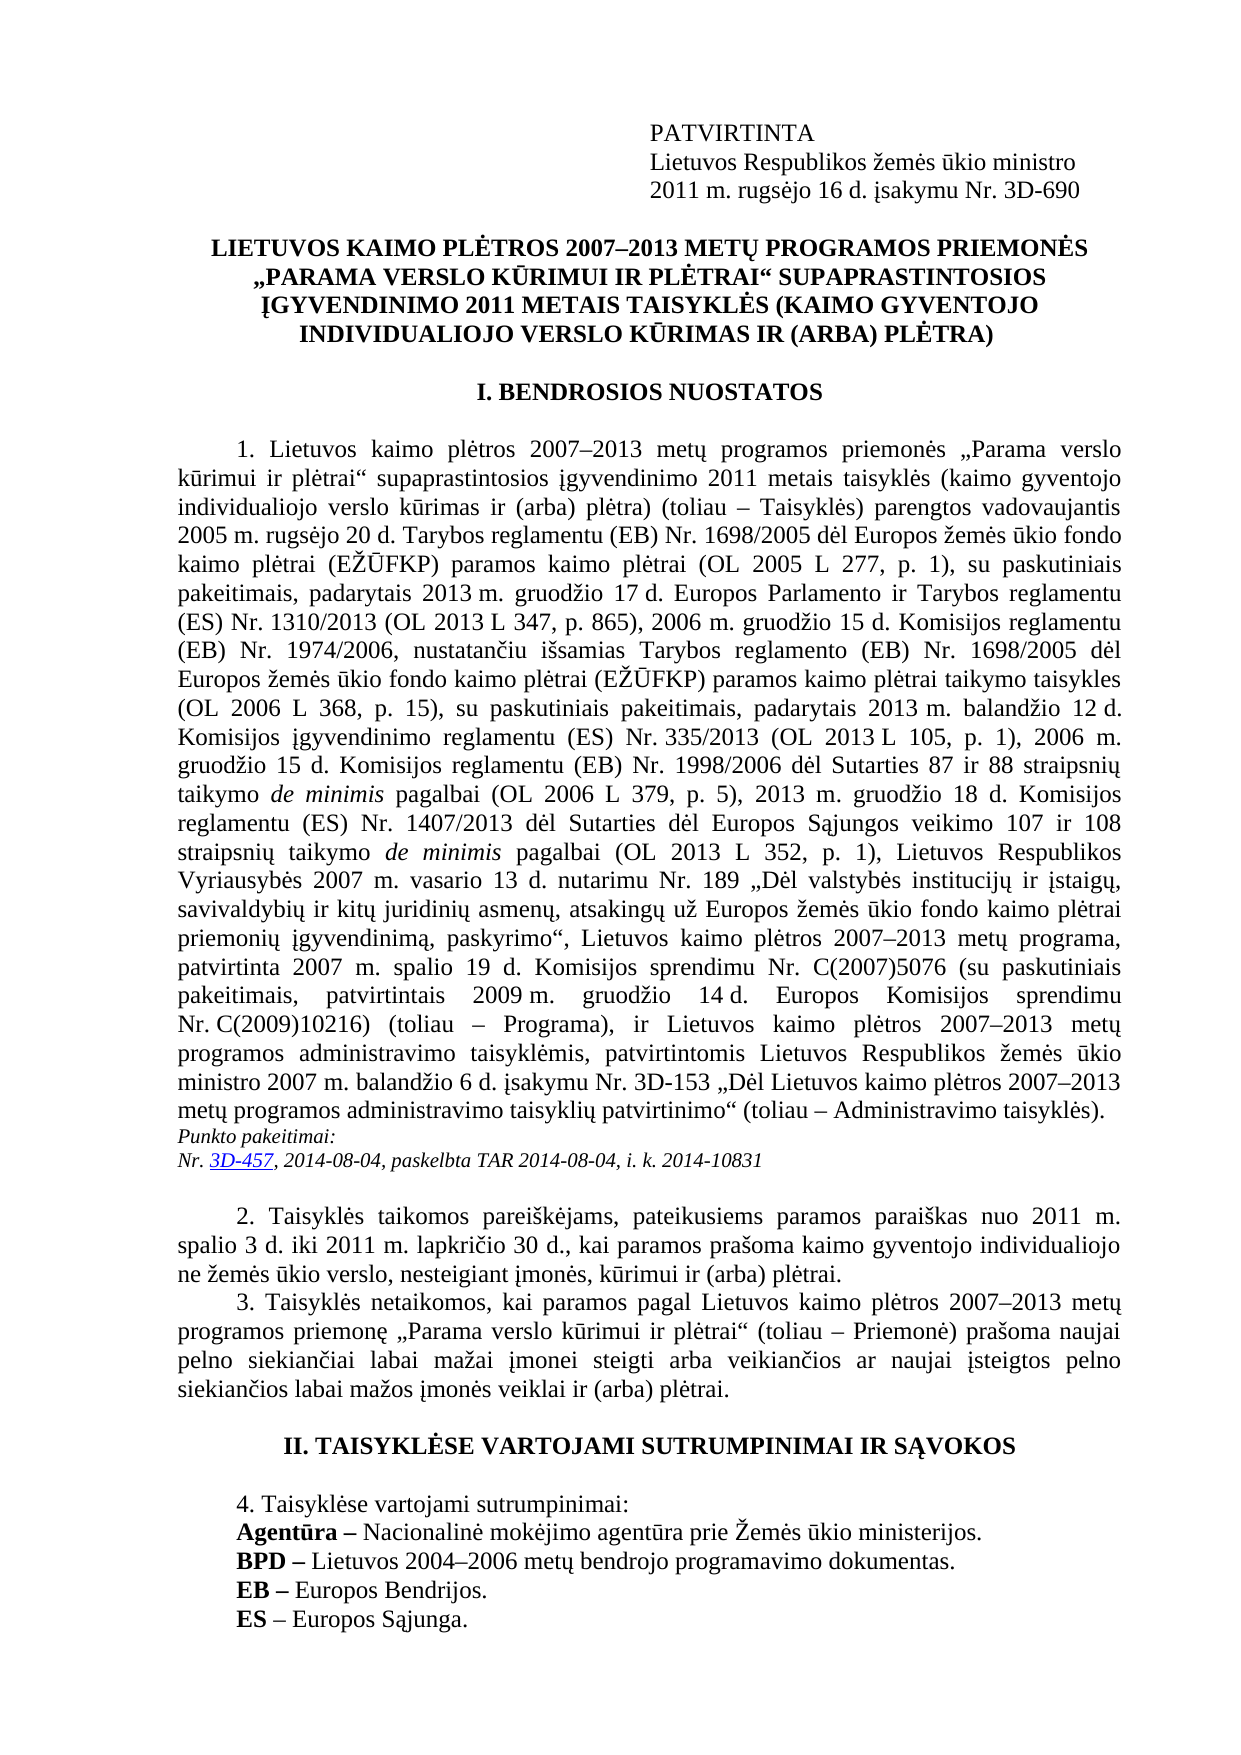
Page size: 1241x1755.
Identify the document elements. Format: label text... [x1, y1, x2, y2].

text Punkto pakeitimai: [177, 1124, 1122, 1148]
text LIETUVOS KAIMO PLĖTROS 2007–2013 METŲ PROGRAMOS PRIEMONĖS „PARAMA VERSLO KŪRIMUI IR PLĖTRAI“ SUPAPRASTINTOSIOS ĮGYVENDINIMO 2011 METAIS TAISYKLĖS (KAIMO GYVENTOJO INDIVIDUALIOJO VERSLO KŪRIMAS IR (ARBA) PLĖTRA) [177, 233, 1122, 348]
text Lietuvos Respublikos žemės ūkio ministro [649, 147, 1122, 176]
text 4. Taisyklėse vartojami sutrumpinimai: [177, 1489, 1122, 1517]
text 3. Taisyklės netaikomos, kai paramos pagal Lietuvos kaimo plėtros 2007–2013 metų programos priemonę „Parama verslo kūrimui ir plėtrai“ (toliau – Priemonė) prašoma naujai pelno siekiančiai labai mažai įmonei steigti arba veikiančios ar naujai įsteigtos pelno siekiančios labai mažos įmonės veiklai ir (arba) plėtrai. [177, 1287, 1122, 1402]
text EB – Europos Bendrijos. [177, 1575, 1122, 1604]
text ES – Europos Sąjunga. [177, 1604, 1122, 1632]
text 1. Lietuvos kaimo plėtros 2007–2013 metų programos priemonės „Parama verslo kūrimui ir plėtrai“ supaprastintosios įgyvendinimo 2011 metais taisyklės (kaimo gyventojo individualiojo verslo kūrimas ir (arba) plėtra) (toliau – Taisyklės) parengtos vadovaujantis 2005 m. rugsėjo 20 d. Tarybos reglamentu (EB) Nr. 1698/2005 dėl Europos žemės ūkio fondo kaimo plėtrai (EŽŪFKP) paramos kaimo plėtrai (OL 2005 L 277, p. 1), su paskutiniais pakeitimais, padarytais 2013 m. gruodžio 17 d. Europos Parlamento ir Tarybos reglamentu (ES) Nr. 1310/2013 (OL 2013 L 347, p. 865), 2006 m. gruodžio 15 d. Komisijos reglamentu (EB) Nr. 1974/2006, nustatančiu išsamias Tarybos reglamento (EB) Nr. 1698/2005 dėl Europos žemės ūkio fondo kaimo plėtrai (EŽŪFKP) paramos kaimo plėtrai taikymo taisykles (OL 2006 L 368, p. 15), su paskutiniais pakeitimais, padarytais 2013 m. balandžio 12 d. Komisijos įgyvendinimo reglamentu (ES) Nr. 335/2013 (OL 2013 L 105, p. 1), 2006 m. gruodžio 15 d. Komisijos reglamentu (EB) Nr. 1998/2006 dėl Sutarties 87 ir 88 straipsnių taikymo de minimis pagalbai (OL 2006 L 379, p. 5), 2013 m. gruodžio 18 d. Komisijos reglamentu (ES) Nr. 1407/2013 dėl Sutarties dėl Europos Sąjungos veikimo 107 ir 108 straipsnių taikymo de minimis pagalbai (OL 2013 L 352, p. 1), Lietuvos Respublikos Vyriausybės 2007 m. vasario 13 d. nutarimu Nr. 189 „Dėl valstybės institucijų ir įstaigų, savivaldybių ir kitų juridinių asmenų, atsakingų už Europos žemės ūkio fondo kaimo plėtrai priemonių įgyvendinimą, paskyrimo“, Lietuvos kaimo plėtros 2007–2013 metų programa, patvirtinta 2007 m. spalio 19 d. Komisijos sprendimu Nr. C(2007)5076 (su paskutiniais pakeitimais, patvirtintais 2009 m. gruodžio 14 d. Europos Komisijos sprendimu Nr. C(2009)10216) (toliau – Programa), ir Lietuvos kaimo plėtros 2007–2013 metų programos administravimo taisyklėmis, patvirtintomis Lietuvos Respublikos žemės ūkio ministro 2007 m. balandžio 6 d. įsakymu Nr. 3D-153 „Dėl Lietuvos kaimo plėtros 2007–2013 metų programos administravimo taisyklių patvirtinimo“ (toliau – Administravimo taisyklės). [177, 434, 1122, 1124]
text 2. Taisyklės taikomos pareiškėjams, pateikusiems paramos paraiškas nuo 2011 m. spalio 3 d. iki 2011 m. lapkričio 30 d., kai paramos prašoma kaimo gyventojo individualiojo ne žemės ūkio verslo, nesteigiant įmonės, kūrimui ir (arba) plėtrai. [177, 1201, 1122, 1287]
text PATVIRTINTA [649, 118, 1122, 147]
text Nr. 3D-457, 2014-08-04, paskelbta TAR 2014-08-04, i. k. 2014-10831 [177, 1148, 1122, 1172]
text 2011 m. rugsėjo 16 d. įsakymu Nr. 3D-690 [649, 176, 1122, 204]
text II. TAISYKLĖSE VARTOJAMI SUTRUMPINIMAI IR SĄVOKOS [177, 1431, 1122, 1460]
text BPD – Lietuvos 2004–2006 metų bendrojo programavimo dokumentas. [177, 1546, 1122, 1575]
text I. BENDROSIOS NUOSTATOS [177, 377, 1122, 406]
text Agentūra – Nacionalinė mokėjimo agentūra prie Žemės ūkio ministerijos. [177, 1517, 1122, 1546]
